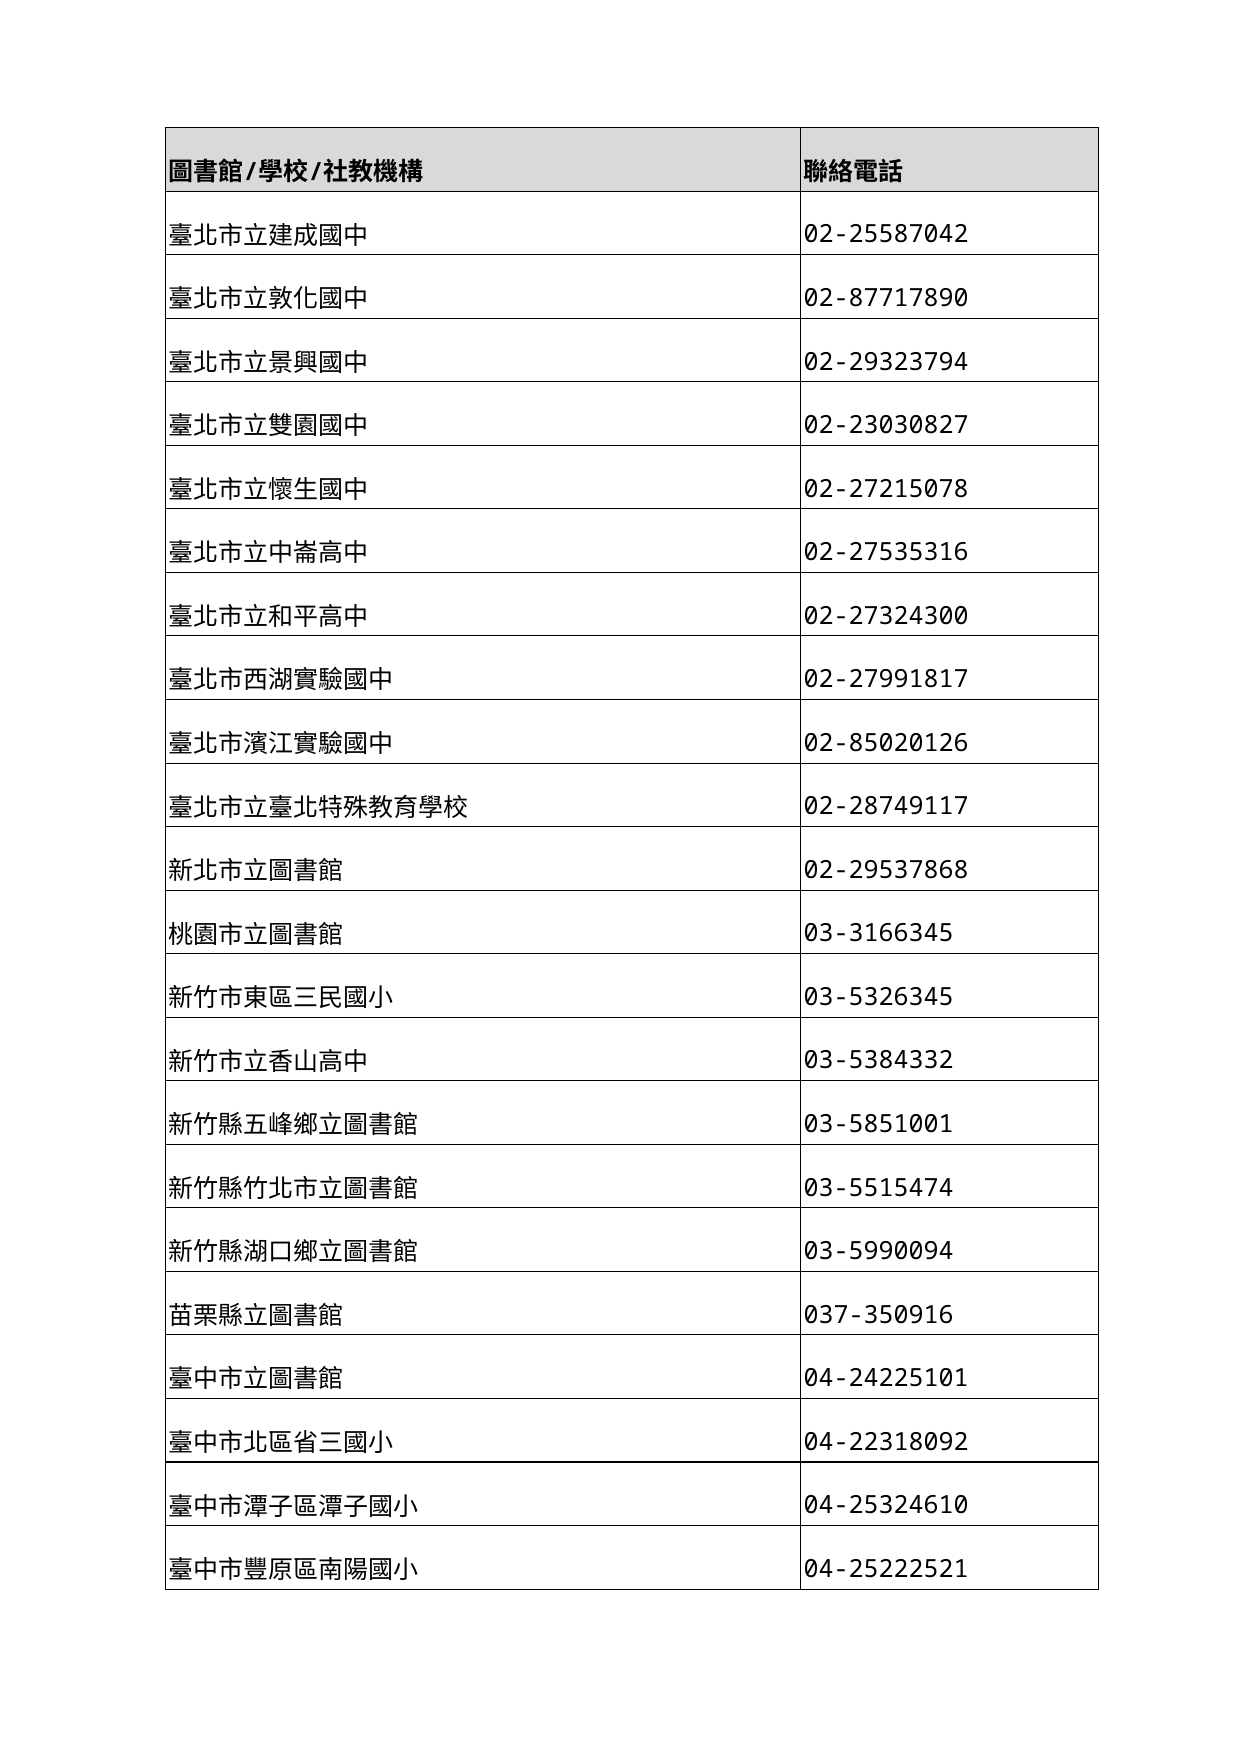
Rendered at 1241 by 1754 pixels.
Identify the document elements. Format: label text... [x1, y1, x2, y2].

table_cell 02-27535316 [801, 509, 1098, 572]
table_cell 臺北市立臺北特殊教育學校 [166, 764, 800, 826]
table_cell 03-5851001 [801, 1081, 1098, 1144]
table_cell 桃園市立圖書館 [166, 891, 800, 953]
table_cell 臺北市立敦化國中 [166, 255, 800, 318]
table_cell 臺北市濱江實驗國中 [166, 700, 800, 762]
table_cell 02-23030827 [801, 382, 1098, 445]
table_cell 苗栗縣立圖書館 [166, 1272, 800, 1334]
table_cell 02-87717890 [801, 255, 1098, 318]
table_cell 02-27215078 [801, 446, 1098, 508]
table_cell 臺北市立景興國中 [166, 319, 800, 381]
table_cell 臺中市立圖書館 [166, 1335, 800, 1398]
table_cell 新竹市立香山高中 [166, 1018, 800, 1080]
table_cell 新北市立圖書館 [166, 827, 800, 889]
table_cell 04-22318092 [801, 1399, 1098, 1461]
table_cell 037-350916 [801, 1272, 1098, 1334]
table_cell 臺北市立和平高中 [166, 573, 800, 635]
table_cell 臺北市西湖實驗國中 [166, 636, 800, 699]
table_cell 04-25222521 [801, 1526, 1098, 1588]
table_header 圖書館/學校/社教機構 [166, 128, 800, 191]
table_cell 02-27991817 [801, 636, 1098, 699]
table_cell 新竹縣湖口鄉立圖書館 [166, 1208, 800, 1271]
table_cell 02-29537868 [801, 827, 1098, 889]
table_cell 新竹市東區三民國小 [166, 954, 800, 1017]
table_cell 臺北市立中崙高中 [166, 509, 800, 572]
table_cell 臺中市北區省三國小 [166, 1399, 800, 1461]
table_header 聯絡電話 [801, 128, 1098, 191]
table_cell 04-25324610 [801, 1463, 1098, 1525]
table_cell 臺北市立建成國中 [166, 192, 800, 254]
table_cell 02-85020126 [801, 700, 1098, 762]
table_cell 臺中市豐原區南陽國小 [166, 1526, 800, 1588]
table_cell 新竹縣竹北市立圖書館 [166, 1145, 800, 1207]
table_cell 04-24225101 [801, 1335, 1098, 1398]
table_cell 02-27324300 [801, 573, 1098, 635]
table_cell 03-3166345 [801, 891, 1098, 953]
table_cell 03-5384332 [801, 1018, 1098, 1080]
table_cell 02-25587042 [801, 192, 1098, 254]
table_cell 臺北市立懷生國中 [166, 446, 800, 508]
table_cell 03-5326345 [801, 954, 1098, 1017]
table_cell 臺中市潭子區潭子國小 [166, 1463, 800, 1525]
table_cell 02-28749117 [801, 764, 1098, 826]
table_cell 03-5515474 [801, 1145, 1098, 1207]
table_cell 02-29323794 [801, 319, 1098, 381]
table_cell 03-5990094 [801, 1208, 1098, 1271]
table_cell 臺北市立雙園國中 [166, 382, 800, 445]
table_cell 新竹縣五峰鄉立圖書館 [166, 1081, 800, 1144]
